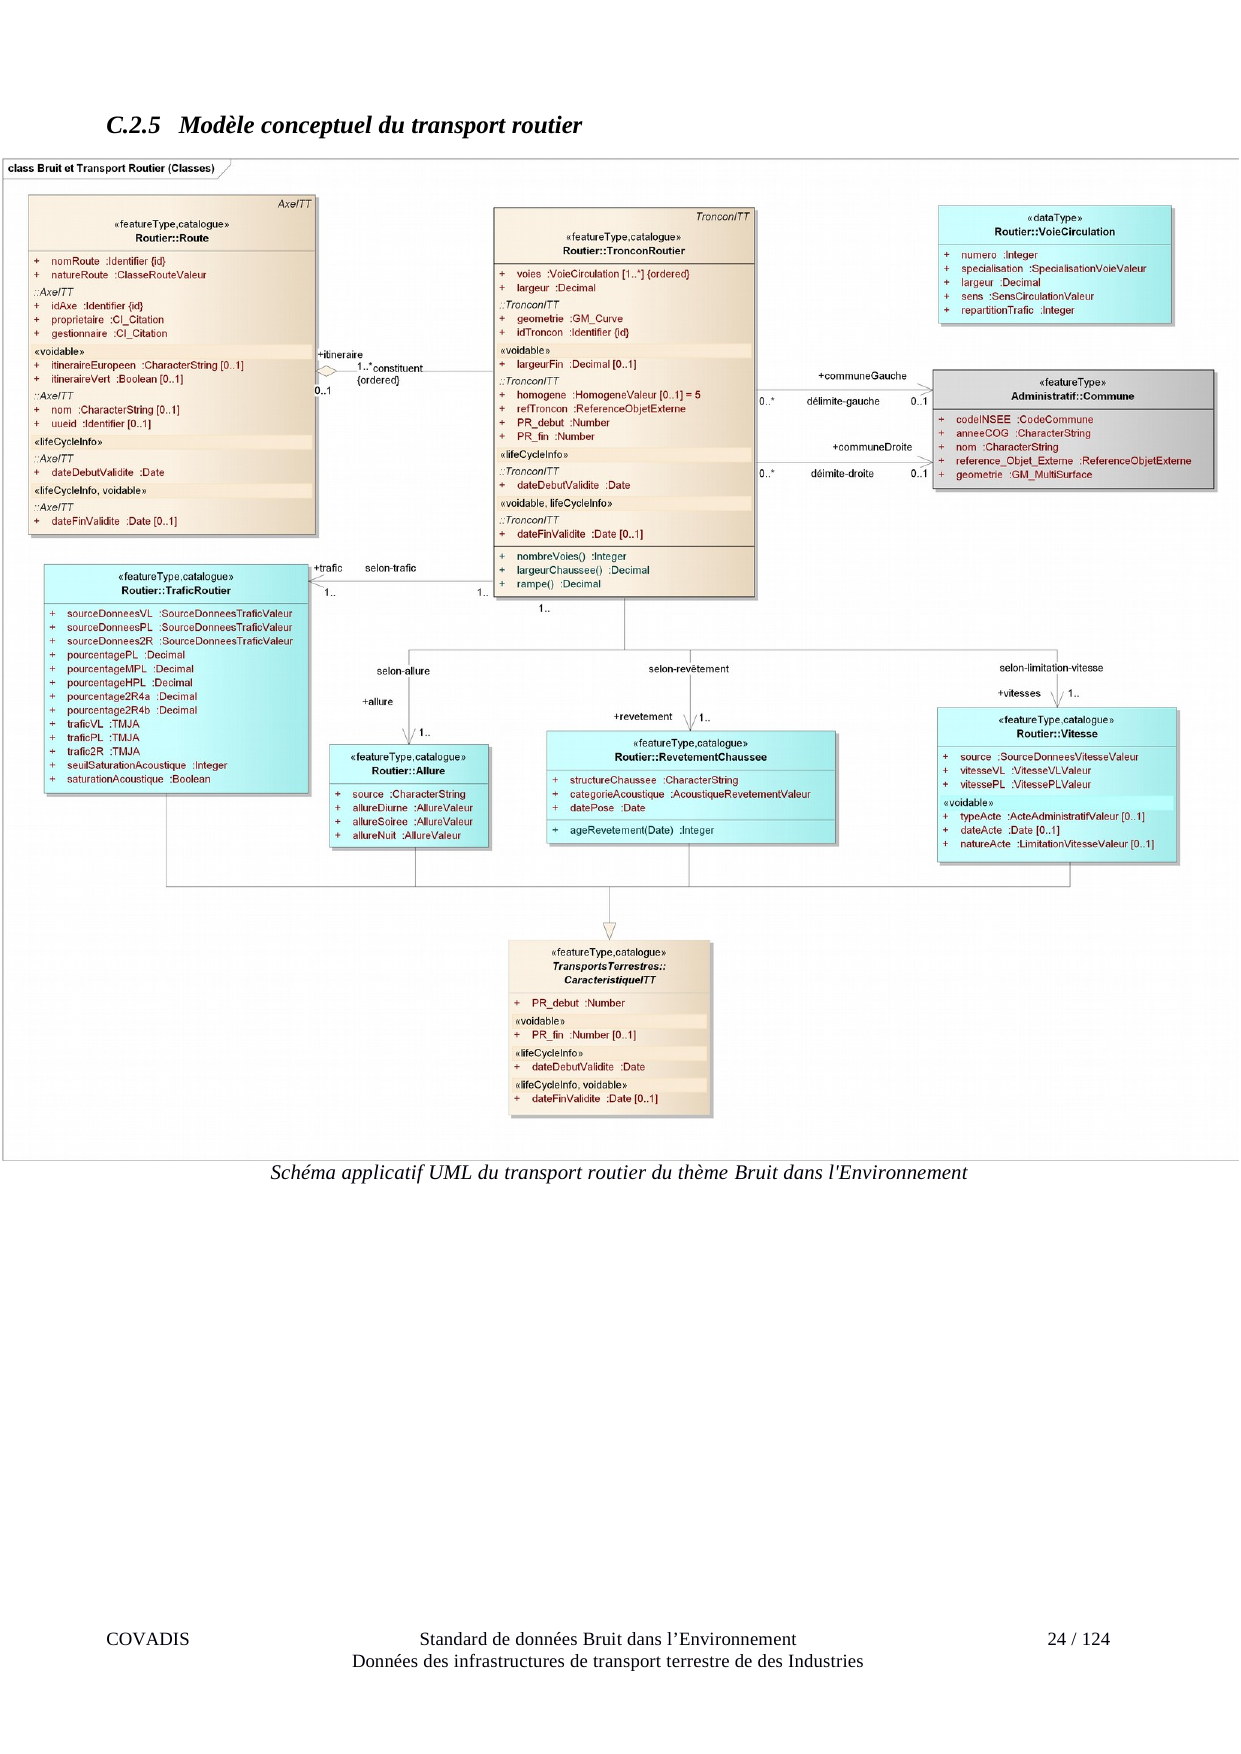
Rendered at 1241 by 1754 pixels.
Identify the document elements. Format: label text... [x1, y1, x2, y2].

subtitle Modèle conceptuel du transport routier [106, 110, 1134, 139]
text Schéma applicatif UML du transport routier du thème Bruit dans l'Environnement [106, 1161, 1134, 1184]
picture [1, 157, 1239, 1161]
